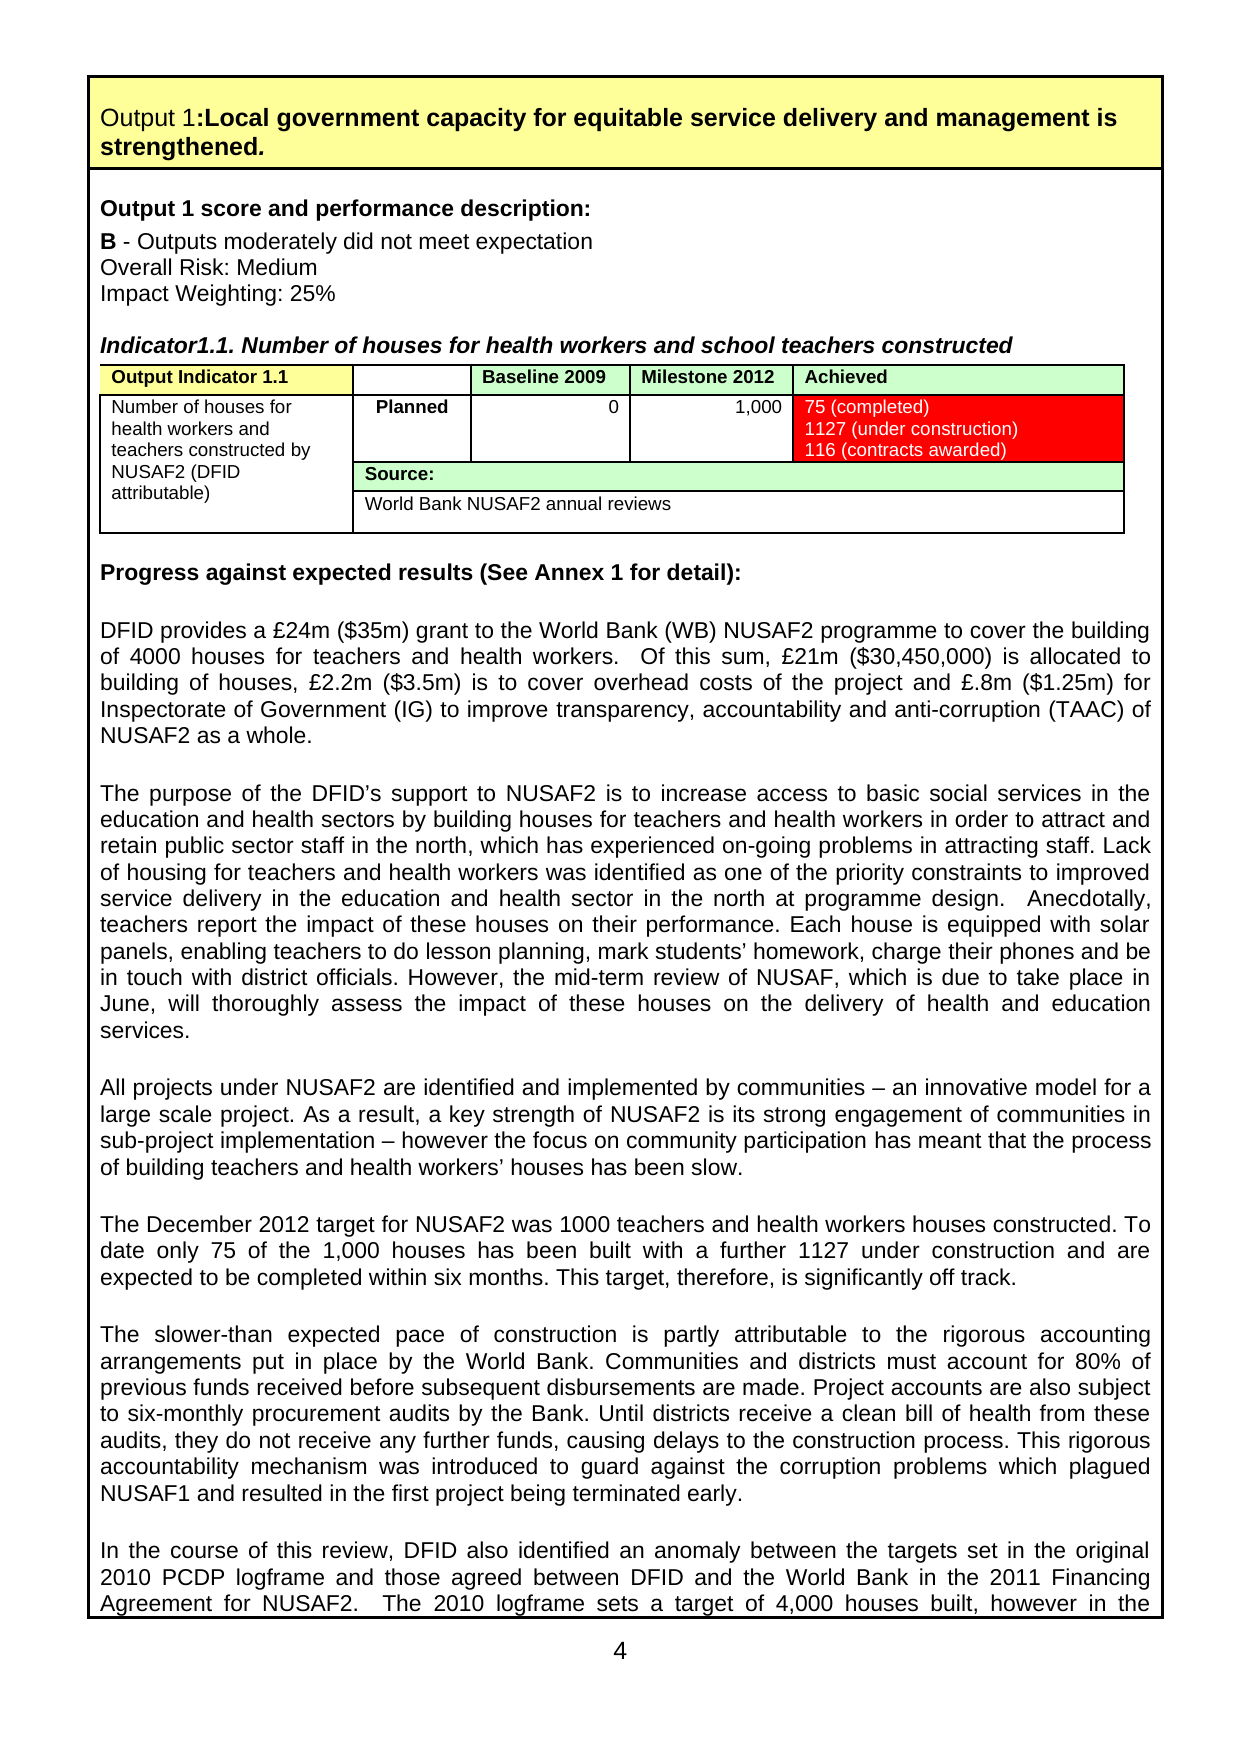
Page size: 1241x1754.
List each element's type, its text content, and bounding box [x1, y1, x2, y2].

table_cell Source: [354, 463, 1123, 490]
table_header Baseline 2009 [472, 366, 629, 394]
table_header Output 1:Local government capacity for equitable service delivery and management is strengthened. [90, 78, 1161, 167]
table_header Output Indicator 1.1 [100, 366, 352, 394]
table_header Achieved [794, 366, 1123, 394]
table_cell Planned [354, 396, 470, 461]
table_cell 1,000 [631, 396, 792, 461]
table_cell World Bank NUSAF2 annual reviews [354, 492, 1123, 532]
table_cell Number of houses for health workers and teachers constructed by NUSAF2 (DFID attributable) [101, 396, 352, 532]
table_header Milestone 2012 [631, 366, 792, 394]
table_header [354, 366, 470, 394]
table_cell Output 1 score and performance description: B - Outputs moderately did not meet expectation Overall Risk: Medium Impact Weighting: 25% Indicator1.1. Number of houses for health workers and school teachers constructed Progress against expected results (See Annex 1 for detail): DFID provides a £24m ($35m) grant to the World Bank (WB) NUSAF2 programme to cover the building of 4000 houses for teachers and health workers. Of this sum, £21m ($30,450,000) is allocated to building of houses, £2.2m ($3.5m) is to cover overhead costs of the project and £.8m ($1.25m) for Inspectorate of Government (IG) to improve transparency, accountability and anti-corruption (TAAC) of NUSAF2 as a whole. The purpose of the DFID’s support to NUSAF2 is to increase access to basic social services in the education and health sectors by building houses for teachers and health workers in order to attract and retain public sector staff in the north, which has experienced on-going problems in attracting staff. Lack of housing for teachers and health workers was identified as one of the priority constraints to improved service delivery in the education and health sector in the north at programme design. Anecdotally, teachers report the impact of these houses on their performance. Each house is equipped with solar panels, enabling teachers to do lesson planning, mark students’ homework, charge their phones and be in touch with district officials. However, the mid-term review of NUSAF, which is due to take place in June, will thoroughly assess the impact of these houses on the delivery of health and education services. All projects under NUSAF2 are identified and implemented by communities – an innovative model for a large scale project. As a result, a key strength of NUSAF2 is its strong engagement of communities in sub-project implementation – however the focus on community participation has meant that the process of building teachers and health workers’ houses has been slow. The December 2012 target for NUSAF2 was 1000 teachers and health workers houses constructed. To date only 75 of the 1,000 houses has been built with a further 1127 under construction and are expected to be completed within six months. This target, therefore, is significantly off track. The slower-than expected pace of construction is partly attributable to the rigorous accounting arrangements put in place by the World Bank. Communities and districts must account for 80% of previous funds received before subsequent disbursements are made. Project accounts are also subject to six-monthly procurement audits by the Bank. Until districts receive a clean bill of health from these audits, they do not receive any further funds, causing delays to the construction process. This rigorous accountability mechanism was introduced to guard against the corruption problems which plagued NUSAF1 and resulted in the first project being terminated early. In the course of this review, DFID also identified an anomaly between the targets set in the original 2010 PCDP logframe and those agreed between DFID and the World Bank in the 2011 Financing Agreement for NUSAF2. The 2010 logframe sets a target of 4,000 houses built, however in the financing agreement the World Bank committed to building 1696 houses through DFID grants by end of 2014, but the PCDP logframe states that the World Bank will build 4,000 houses by 2014. This discrepancy is due to a misunderstanding about what is meant by one “house.” Health-workers and school teachers’ houses are constructed as part of a duplex – one unit has two houses. DFID had understood that around 2,000 duplexes (1696) would be built, whereas the Bank committed to building 1,000 duplexes. This anomaly urgently needs to be corrected in the log-frame. At project design stage, the Bank had anticipated that each semi-detached house would cost £11,436. However the average costs is £9,838. The reduction is costs is because of exchange rate which has seen the US dollar make gains against the Ugandan shillings. A Mid-Term Review (MTR) of NUSAF2 was to take place in February 2012, but the GoU requested a postponement to June 2013. The MTR will assess whether the building of teachers and health workers houses is having the desired impact on the quality of health and education provision for the people of Northern Uganda. An interim review of the programme was conducted in February 2013 which concluded the following: Housing In response to concerns on the quality and pace of implementation of NUSAF2 infrastructure investments during the 2011 review, the NUSAF2 directorate in 2012 hired engineering assistants in all the PRDP districts covered by NUSAF2 for improved supervision and monitoring of infrastructure being built. The engineering assistants have carried out field appraisals, verified cost estimates and have also closely monitored contractors to minimise fraud and raised certificates for payments and sub-project completion. This improved the quality and pace of project implementation over 2012. Inspectorate of Government (IG) The IG is fully committed to implementing the TAAC component that seeks to improve efficiency, effectiveness, accountability and transparency in the use of project resources through its regional offices. Some key achievements include: Creating an IGG-civil society partnership which will result in training 1,500 communities on social accountability and community monitoring to ensure effective use of funds at the grassroots (sub-project) levels. Development of a new remote SMS corruption reporting and monitoring system which will equip community trainers with mobile handsets to monitor training activities as well as the status of the Project. The purpose of the SMS system is to improve accountability at lower levels and transparency of procurement as communities are encouraged to do procurement themselves. The Auditor General audited NUSAF2 TAAC Financial statements for the financial year ending 30th June 2012 and issued an unqualified opinion on TAAC. Following the February interim review, NUSAF2 directorate developed an action plan to ensure timely disbursements of funds and consistent project implementation. However, this has not been implemented because the NUSAF2 Task Team Leader refused to allocate additional resources to this exercise. DFID will need to communicate with the Nairobi-based World Bank NUSAF2 Task Team Leader in order to address the operations funds constraints to ensure continued programme implementation. Recommendations: DFID Post Conflict Recovery Adviser, the MDG team and WB NUSAF2 Task Team Leader to agree new regular monitoring of progress with revised timeline for delivery. Log-frame targets need to be amended to reflect that the original target was 2,000 semi-detached houses, not 2,000 duplexes. The 2013 milestone also needs to be revised. Responsibility: Recovery Adviser by July 31st 2013. NUSAF2 Mid-Term Review should assess the impact of houses for teachers and health workers on service delivery. Responsibility: MDG team leader. Impact Weighting and Score: C– output substantially did not meet expectation. Only 75 are completed, 1127 houses are under construction, and new contracts awarded for building 116 more houses. The IG component of programme registered some positive developments and interesting innovations which need to be monitored more closely. Revised since last Annual Review? No Risk: Medium Indicator 1.2: Number of sub-counties in target districts meeting minimum governance conditions Progress against expected results (See Annex 2 for details): Progress against expected results (See Annex 2 for detail): The overall aim of this pilot project is to build the capacity of the Gulu and Lira district Local Governments and Lower Local Governments (sub-counties) to improve service delivery. This programme was being delivered through the Uganda Local Government Association (ULGA). The Annual Review of the programme was conducted in June 2012. The Annual Review judged that the programme had a positive impact on the performance of both local governments. Key outcomes of the programme included: The technical support provided to the Gulu district Chairman, significantly enhanced his capacity to engage with both his constituents and the local government administration. The district Chairman was assessed as the best performer in the country (as was his district) according to the Local Government Councils Score Card Report of 2011/12. The report attributes the performance of the Chairman to the technical support that he received through the DFID programme. The establishment and effective use of a district resource pool (DRP). The DRP is made up of staff from the district who mentor officers at lower local government. This led to improved performance of the local governments of Gulu and Lira districts, with an increased number of Lower Local Governments meeting minimum governance conditions in Gulu and Lira districts according to the Ministry of 2011/12 Local Government assessments. The staff incentive scheme, which rates and rewards high performing staff each year improved time keeping and attendance by local government staff. Staff savings and credit cooperative organisations (SACCOS) in both Gulu and Lira districts have been established, improving access to credit for local government staff. The project log frame has seven milestones. The programme has exceeded four of its milestone targets, met one milestone, moderately did not meet one milestone and was off-track on one milestone. The one milestone against which the programme was off track related to the number of people visiting the citizens’ advice bureau. The reason was that the construction of the centre was completed later than planned and it took time to fully set up the resource centre for use. When assessed against the indicator in the PCDP log frame eight lower local governments in Gulu district and seven lower local government in Lira district met minimum governance conditions, thus exceeding the set target for the year by three. The project was due to end in December 2012 and DFID was considering a 6-month no-cost extension. However, in the course of the 2012 review the project accounts held by ULGA were also audited and the findings received a qualified opinion. The areas of concern listed included inadequately supported expenditure, diversion of funds, budget overruns and un-cleared advances. This means that ULGA has weak internal financial and oversight controls. As a result of the audit findings, DFID decided not to extend its contract with ULGA. However, we intend to build on the achievements of the ULGA projects and potentially scale up some of the capacity building activities to more districts in the north, and will be undertaking a scoping study to look into the options for this in the next few months. This could include a re-engagement of ULGA if the association is seen as the most effective partner and can demonstrate that it has improved its financial management and controls. In the interim DFID will provide contracts for the Technical Assistants to the Chairpersons of Gulu and Lira districts. Recommendations: DFID to conduct a scoping study on the potential scale up of the programme since local governments’ capacity remains an area of great need across northern Uganda. Responsibility: Recovery Adviser and Governance Adviser. DFID to provide 12-months contracts to the Technical assistants to the District Chairs of Gulu and Lira districts while scoping study is underway to ensure continuity of the programme (while scoping study is underway) and in view of positive assessments of the technical support offered under this programme. Responsibility: NU project officer. Impact Weighting and Score:A+ – moderately exceeded expectation. Revised since last Annual Review? Yes, the log frame was revised to reflect the current number of sub-counties in Gulu and Lira districts. At the design of the PCDP, Gulu and Lira districts both had 38 sub-counties. However, in the course of the implementation of the PCDP, Amuru and Nwoya districts were created out of Gulu district and Otuke and Alebtong districts were created out of Lira district. The net effect of the creation of more districts from the original Gulu and Lira districts was the reduction in the number of sub-counties in both districts. Risk: Medium Indicator 1.3: Progress against expected results (See Annex 1 for detail): DFID contributes £2.2m ($3.5m) towards NUSAF2 administrative costs on delivery, of which M&E is a component. According to the NUSAF2 update received during this review period, all sub counties (485/485) have operational community-level project M&E tracking systems though not all share the same level of efficiency. The system (which is managed by Community Development Officers and NUSAF2 officers in the districts) tracks and analyses sub-project processes, outputs and intermediate outcomes at sub-project levels at the sub-county levels. While all community level tracking systems have been set up, only 75% of funded sub-projects have submitted their tracking reports to NUSAF2 directorate. During the World Bank support mission in February, NUSAF2 technical team was tasked with strengthening all the tracking systems in order to increase the reporting rate from 75% to 85% by June 2013. Districts are being encouraged to allocate a percentage of their NUSAF2 operations funds to sub-project monitoring and tracking reports collation. However, a number of districts are arguing that NUSAF2 has not allocated sufficient NUSAF2 operations funds to them. Recommendations: Recovery Adviser and MDG team leader to set up a teleconference before end of May with the World Bank’s NUSAF2 Task Team Leader to resolve outstanding issue of operations funds. Recovery Adviser to follow up regularly with the World Bank NUSAF2 Task Team Leader and NUSAF2 directorate on maintaining and strengthening the performance of the M&E tracking system. Impact Weighting and Score:A+ – Moderately exceeded expectation. While the milestone for this year was substantially exceeded, the tracking system needs further strengthening for all sub-projects at both sub-county and district levels. Risk: Medium Revised since last Annual Review? N Indicator 1.4: Percentage of respondents assessing that local government is responsive to community needs Progress against expected results (See Annex Seven): This indicator is monitored by the Advisory Consortium on Conflict Sensitivity (ACCS) which conducts an annual peace and conflict impact (PCI) survey across northern Uganda. The indicator provides an assessment of people’s perception of improvements in local government responsiveness. The 2012 survey covered 3,982 respondents (1,963 male and 2,019 female). According to the perception survey report of 2012, there is marked improvement in people’s perception of local government responsiveness to community needs - 11.6% in Acholi sub-region and 9.3% in Lango sub-region. Findings from the perception survey show that optimism around local government responsiveness to community needs centre around the participatory processes in local government planning structures and feedback mechanisms. The findings further indicate that these processes were particularly strong around PRDP infrastructure investments in schools and health facilities. DFID’s theory of change here is particularly hinged on NUSAF2 which takes a strong community engagement approach in the implementation of its sub-projects. Notwithstanding the marked improvements noted in Acholi and Lango sub-regions in local governments’ responsiveness to community needs, in focus group discussions people referred to the fact that local governments still faced challenges of inadequate funding from central government and leakages of funds through corruption. Recommendations: It is difficult to attribute improvements in this perception indicator solely to DFID’s funding. This indicator should be moved to outcome level. Responsibility: Recovery Adviser. With the finalisation of the 2012 PCI report, ACCS to expedite dissemination of key findings to key stakeholders. The findings of the PCI report should be looked at together with the findings of the conflict analysis. This will be important for identifying critical practical challenges and policy dilemmas involved in supporting effective transitions from recovery to long term development in northern Uganda within the next two years. Responsibility: Recovery Adviser Impact Weighting and Score: A – Outputs met expectation. Revised since last Annual Review? No Risk: Low [90, 170, 1161, 1616]
table_cell 0 [472, 396, 629, 461]
table_cell 75 (completed) 1127 (under construction) 116 (contracts awarded) [794, 396, 1123, 461]
